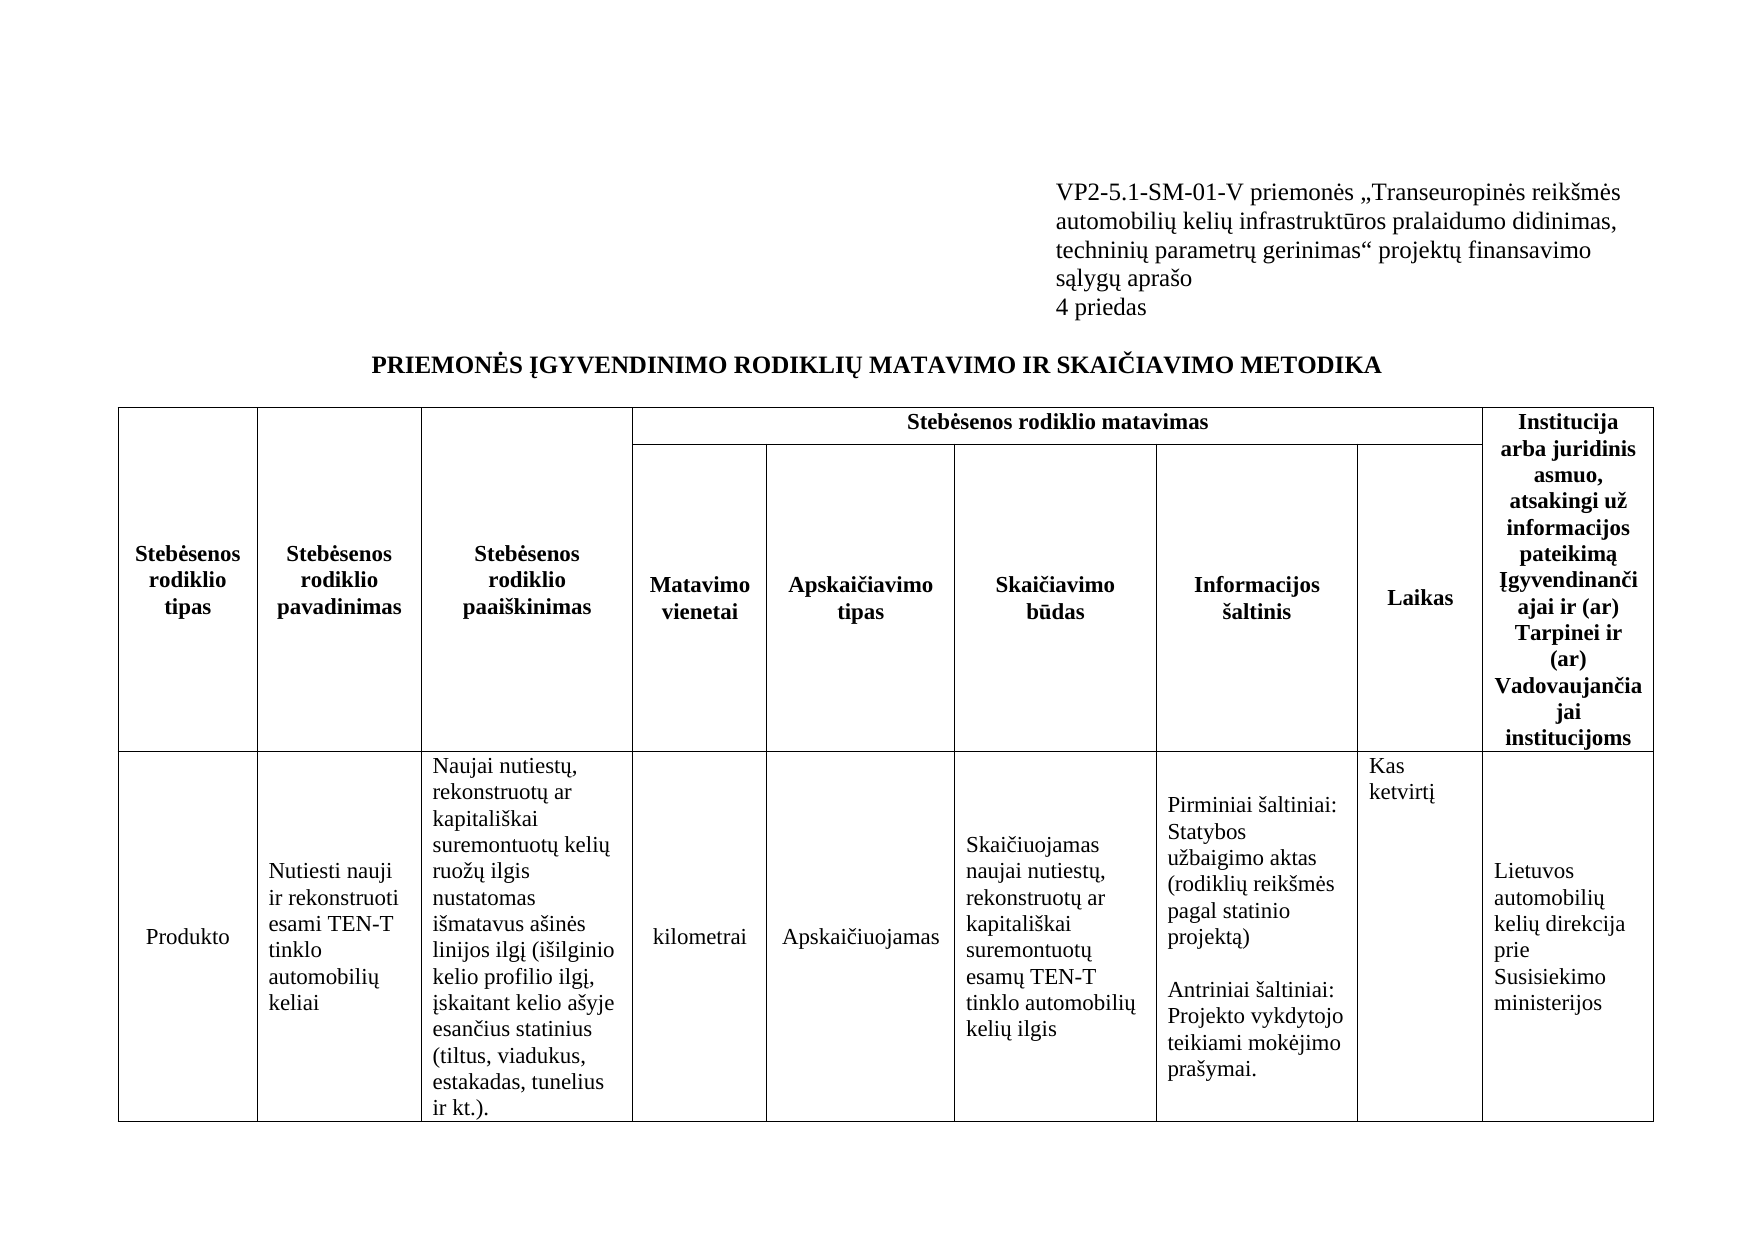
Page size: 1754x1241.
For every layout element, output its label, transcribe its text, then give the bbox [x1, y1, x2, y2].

table_cell Informacijos šaltinis [1157, 445, 1357, 751]
table_cell Naujai nutiestų, rekonstruotų ar kapitališkai suremontuotų kelių ruožų ilgis nustatomas išmatavus ašinės linijos ilgį (išilginio kelio profilio ilgį, įskaitant kelio ašyje esančius statinius (tiltus, viadukus, estakadas, tunelius ir kt.). [422, 752, 632, 1121]
table_cell Kas ketvirtį [1358, 752, 1482, 1121]
table_cell Lietuvos automobilių kelių direkcija prie Susisiekimo ministerijos [1483, 752, 1653, 1121]
text 4 priedas [1056, 292, 1636, 321]
table_cell kilometrai [633, 752, 766, 1121]
text sąlygų aprašo [1056, 263, 1636, 292]
table_header Stebėsenos rodiklio pavadinimas [258, 408, 421, 751]
table_header Institucija arba juridinis asmuo, atsakingi už informacijos pateikimą Įgyvendinančiajai ir (ar) Tarpinei ir (ar) Vadovaujančiajai institucijoms [1483, 408, 1653, 751]
table_header Stebėsenos rodiklio tipas [119, 408, 257, 751]
table_cell Matavimo vienetai [633, 445, 766, 751]
text VP2-5.1-SM-01-V priemonės „Transeuropinės reikšmės [1056, 177, 1636, 206]
table_cell Nutiesti nauji ir rekonstruoti esami TEN-T tinklo automobilių keliai [258, 752, 421, 1121]
text techninių parametrų gerinimas“ projektų finansavimo [1056, 235, 1636, 263]
table_cell Pirminiai šaltiniai: Statybos užbaigimo aktas (rodiklių reikšmės pagal statinio projektą) Antriniai šaltiniai: Projekto vykdytojo teikiami mokėjimo prašymai. [1157, 752, 1357, 1121]
table_cell Produkto [119, 752, 257, 1121]
table_cell Skaičiuojamas naujai nutiestų, rekonstruotų ar kapitališkai suremontuotų esamų TEN-T tinklo automobilių kelių ilgis [955, 752, 1156, 1121]
text PRIEMONĖS ĮGYVENDINIMO RODIKLIŲ MATAVIMO IR SKAIČIAVIMO METODIKA [118, 350, 1636, 378]
text automobilių kelių infrastruktūros pralaidumo didinimas, [1056, 206, 1636, 235]
table_cell Apskaičiuojamas [767, 752, 954, 1121]
table_header Stebėsenos rodiklio paaiškinimas [422, 408, 632, 751]
table_cell Apskaičiavimo tipas [767, 445, 954, 751]
table_cell Laikas [1358, 445, 1482, 751]
table_header Stebėsenos rodiklio matavimas [633, 408, 1482, 443]
table_cell Skaičiavimo būdas [955, 445, 1156, 751]
